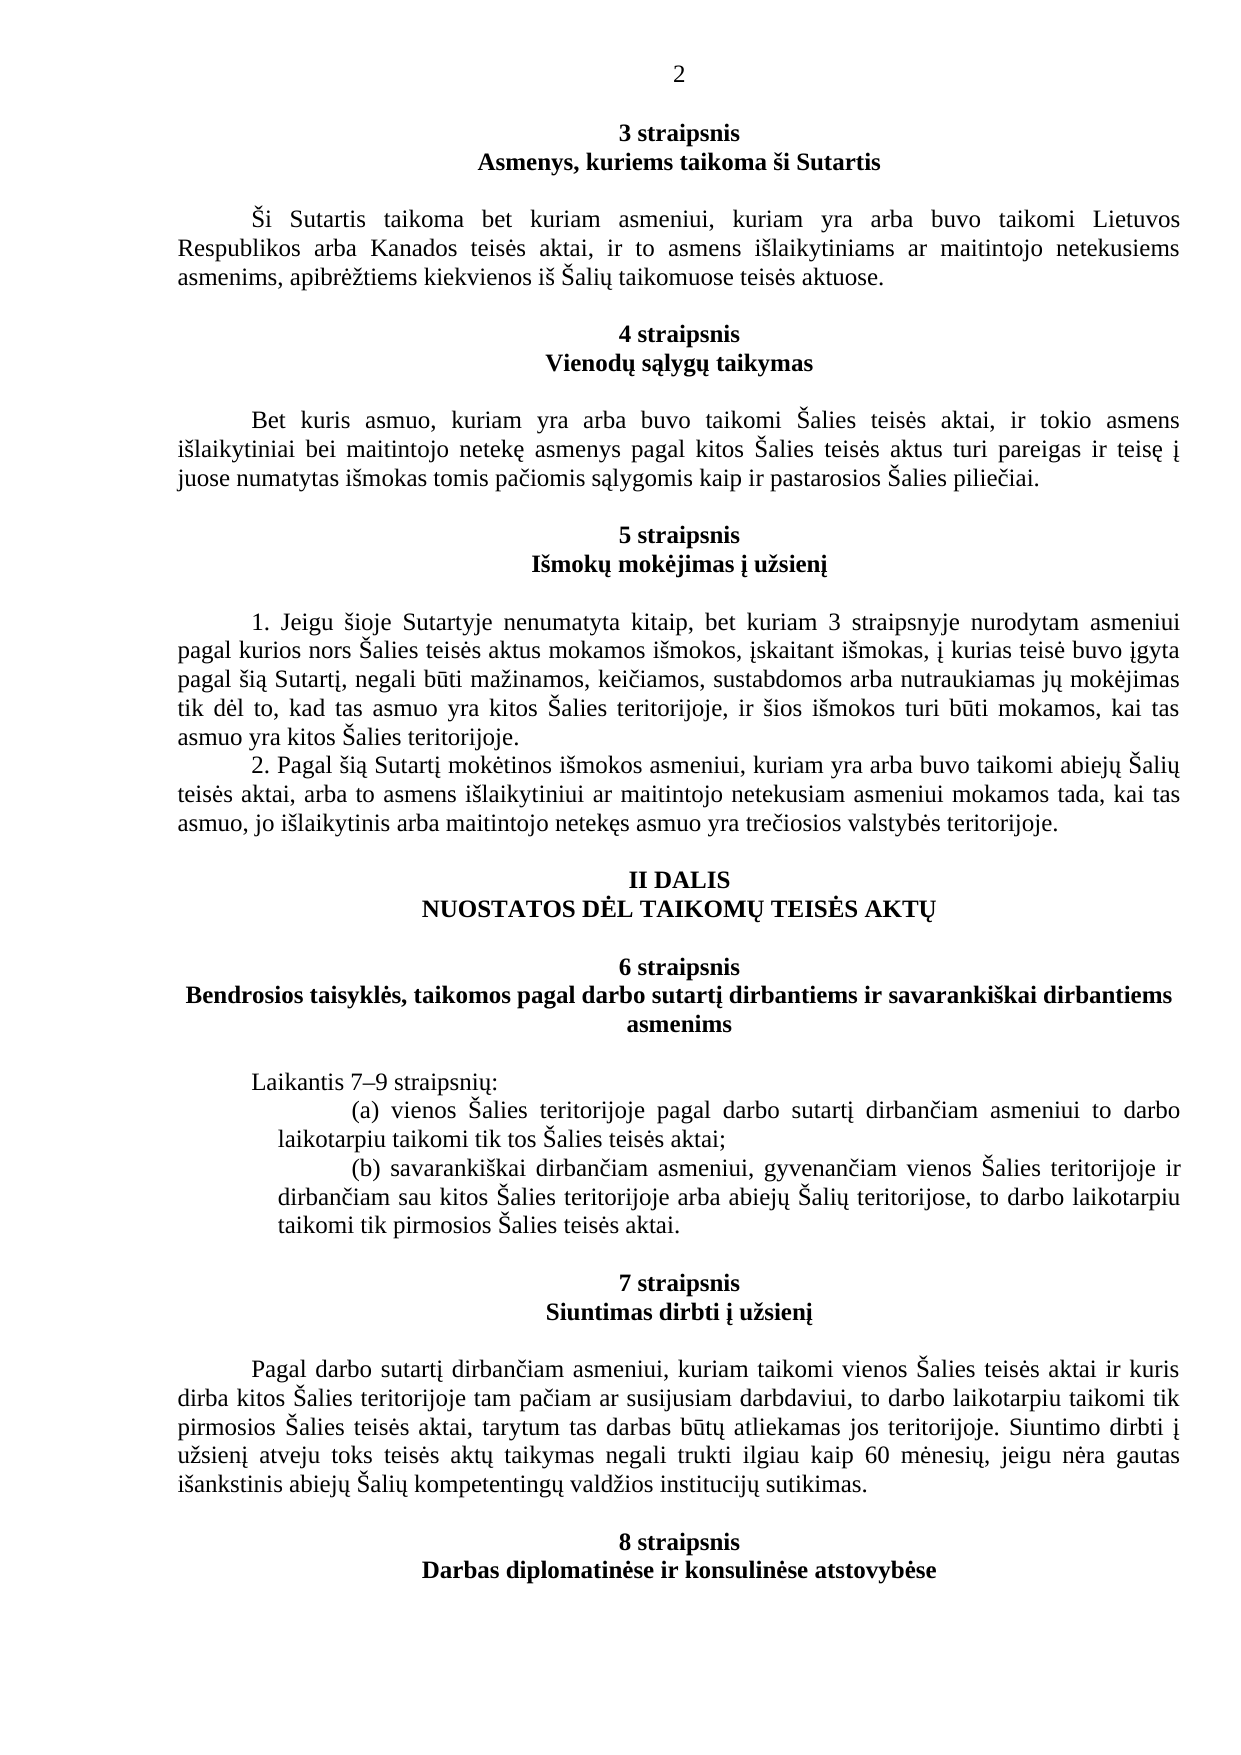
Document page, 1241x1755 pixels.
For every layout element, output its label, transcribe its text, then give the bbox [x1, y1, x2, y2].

text Bendrosios taisyklės, taikomos pagal darbo sutartį dirbantiems ir savarankiškai dirbantiems asmenims [177, 981, 1181, 1038]
text 3 straipsnis [177, 118, 1181, 147]
text Išmokų mokėjimas į užsienį [177, 549, 1181, 578]
text Ši Sutartis taikoma bet kuriam asmeniui, kuriam yra arba buvo taikomi Lietuvos Respublikos arba Kanados teisės aktai, ir to asmens išlaikytiniams ar maitintojo netekusiems asmenims, apibrėžtiems kiekvienos iš Šalių taikomuose teisės aktuose. [177, 204, 1181, 291]
text II DALIS [177, 866, 1181, 894]
text 6 straipsnis [177, 952, 1181, 981]
text 5 straipsnis [177, 521, 1181, 549]
text 8 straipsnis [177, 1527, 1181, 1556]
text 2. Pagal šią Sutartį mokėtinos išmokos asmeniui, kuriam yra arba buvo taikomi abiejų Šalių teisės aktai, arba to asmens išlaikytiniui ar maitintojo netekusiam asmeniui mokamos tada, kai tas asmuo, jo išlaikytinis arba maitintojo netekęs asmuo yra trečiosios valstybės teritorijoje. [177, 751, 1181, 837]
text Asmenys, kuriems taikoma ši Sutartis [177, 147, 1181, 176]
text Laikantis 7–9 straipsnių: [177, 1067, 1181, 1096]
text Vienodų sąlygų taikymas [177, 348, 1181, 377]
text Darbas diplomatinėse ir konsulinėse atstovybėse [177, 1556, 1181, 1584]
text 7 straipsnis [177, 1268, 1181, 1297]
text Siuntimas dirbti į užsienį [177, 1297, 1181, 1326]
text Bet kuris asmuo, kuriam yra arba buvo taikomi Šalies teisės aktai, ir tokio asmens išlaikytiniai bei maitintojo netekę asmenys pagal kitos Šalies teisės aktus turi pareigas ir teisę į juose numatytas išmokas tomis pačiomis sąlygomis kaip ir pastarosios Šalies piliečiai. [177, 406, 1181, 492]
text Pagal darbo sutartį dirbančiam asmeniui, kuriam taikomi vienos Šalies teisės aktai ir kuris dirba kitos Šalies teritorijoje tam pačiam ar susijusiam darbdaviui, to darbo laikotarpiu taikomi tik pirmosios Šalies teisės aktai, tarytum tas darbas būtų atliekamas jos teritorijoje. Siuntimo dirbti į užsienį atveju toks teisės aktų taikymas negali trukti ilgiau kaip 60 mėnesių, jeigu nėra gautas išankstinis abiejų Šalių kompetentingų valdžios institucijų sutikimas. [177, 1354, 1181, 1498]
text (a) vienos Šalies teritorijoje pagal darbo sutartį dirbančiam asmeniui to darbo laikotarpiu taikomi tik tos Šalies teisės aktai; [278, 1096, 1181, 1153]
text 1. Jeigu šioje Sutartyje nenumatyta kitaip, bet kuriam 3 straipsnyje nurodytam asmeniui pagal kurios nors Šalies teisės aktus mokamos išmokos, įskaitant išmokas, į kurias teisė buvo įgyta pagal šią Sutartį, negali būti mažinamos, keičiamos, sustabdomos arba nutraukiamas jų mokėjimas tik dėl to, kad tas asmuo yra kitos Šalies teritorijoje, ir šios išmokos turi būti mokamos, kai tas asmuo yra kitos Šalies teritorijoje. [177, 607, 1181, 751]
text NUOSTATOS DĖL TAIKOMŲ TEISĖS AKTŲ [177, 894, 1181, 923]
text (b) savarankiškai dirbančiam asmeniui, gyvenančiam vienos Šalies teritorijoje ir dirbančiam sau kitos Šalies teritorijoje arba abiejų Šalių teritorijose, to darbo laikotarpiu taikomi tik pirmosios Šalies teisės aktai. [278, 1153, 1181, 1239]
text 4 straipsnis [177, 319, 1181, 348]
